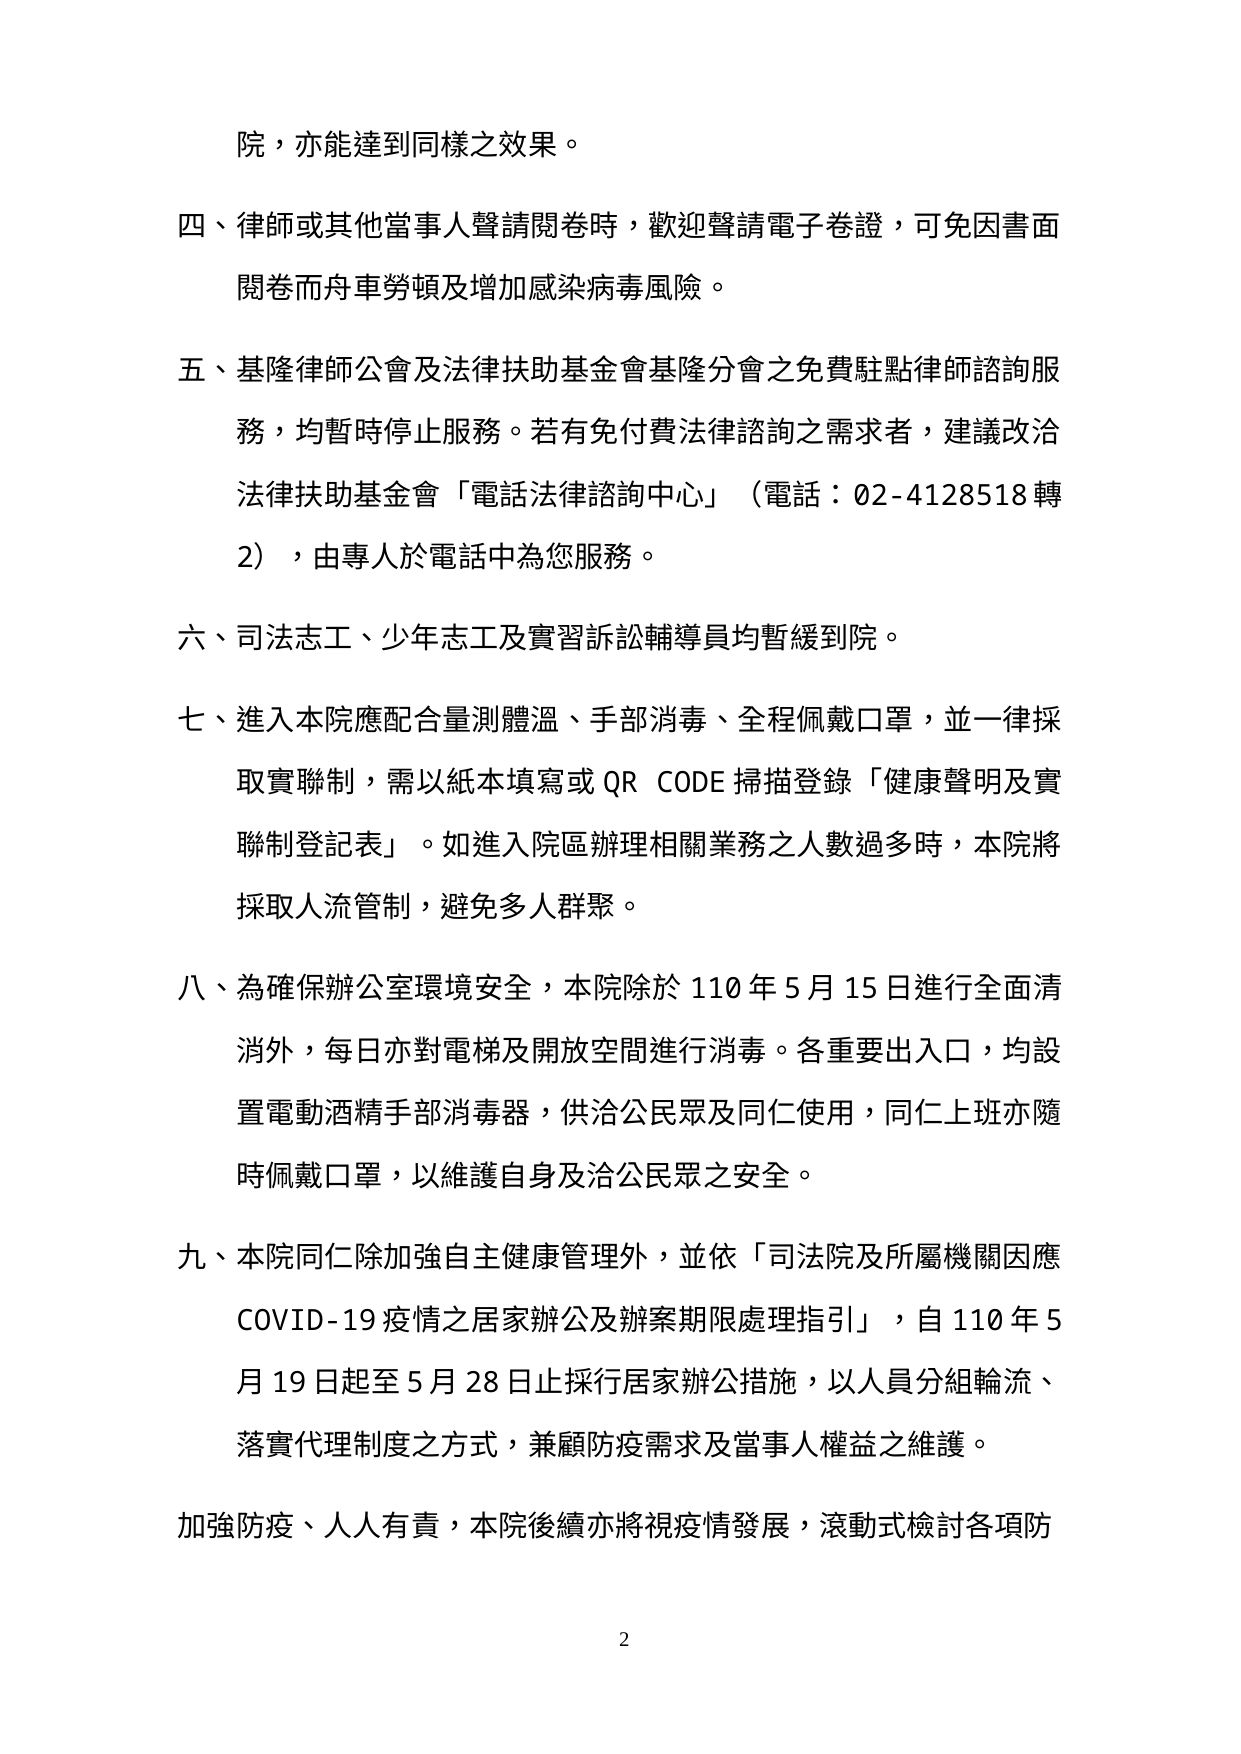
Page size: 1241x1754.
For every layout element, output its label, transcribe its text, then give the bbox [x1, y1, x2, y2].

text 九、本院同仁除加強自主健康管理外，並依「司法院及所屬機關因應COVID-19疫情之居家辦公及辦案期限處理指引」，自110年5月19日起至5月28日止採行居家辦公措施，以人員分組輪流、落實代理制度之方式，兼顧防疫需求及當事人權益之維護。 [177, 1213, 1063, 1463]
text 三、為民服務中心仍照常受理收受書狀及訴訟輔導等業務，惟須配合人流管制，同時間在為民服務中心之洽公民眾人數不得超過3人，請洽公民眾抽號碼牌號後，在一樓大廳空曠處等候。另為避免民眾外出，增加受感染之風險，爰鼓勵民眾上網擷取空白書狀、多加使用郵寄遞狀、以電話進行訴訟程序諮詢，毋庸親自跑一趟法院，亦能達到同樣之效果。 [177, 101, 1063, 163]
text 加強防疫、人人有責，本院後續亦將視疫情發展，滾動式檢討各項防 [177, 1482, 1063, 1544]
text 八、為確保辦公室環境安全，本院除於110年5月15日進行全面清消外，每日亦對電梯及開放空間進行消毒。各重要出入口，均設置電動酒精手部消毒器，供洽公民眾及同仁使用，同仁上班亦隨時佩戴口罩，以維護自身及洽公民眾之安全。 [177, 944, 1063, 1194]
text 六、司法志工、少年志工及實習訴訟輔導員均暫緩到院。 [177, 594, 1063, 657]
text 七、進入本院應配合量測體溫、手部消毒、全程佩戴口罩，並一律採取實聯制，需以紙本填寫或QR CODE掃描登錄「健康聲明及實聯制登記表」。如進入院區辦理相關業務之人數過多時，本院將採取人流管制，避免多人群聚。 [177, 676, 1063, 926]
text 五、基隆律師公會及法律扶助基金會基隆分會之免費駐點律師諮詢服務，均暫時停止服務。若有免付費法律諮詢之需求者，建議改洽法律扶助基金會「電話法律諮詢中心」（電話：02-4128518轉2），由專人於電話中為您服務。 [177, 326, 1063, 576]
text 四、律師或其他當事人聲請閱卷時，歡迎聲請電子卷證，可免因書面閱卷而舟車勞頓及增加感染病毒風險。 [177, 182, 1063, 307]
